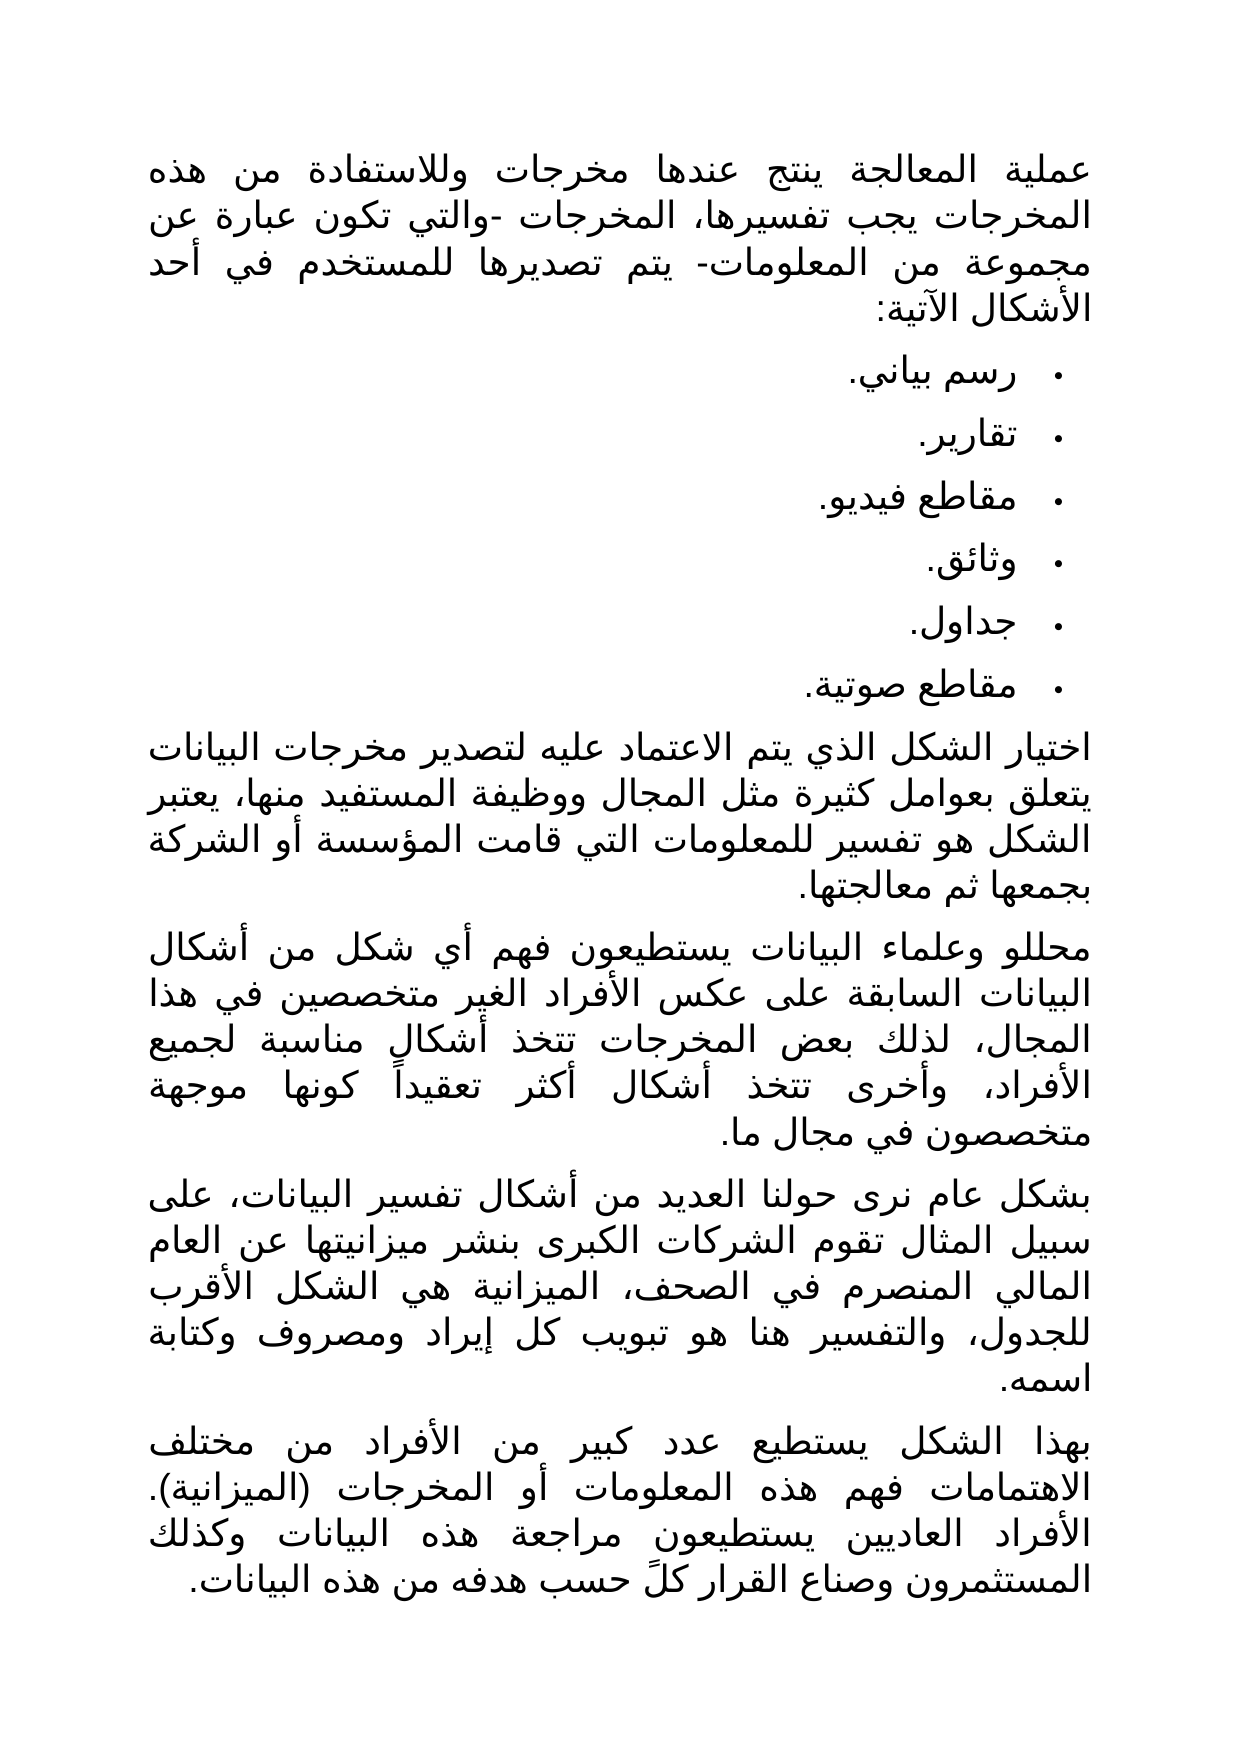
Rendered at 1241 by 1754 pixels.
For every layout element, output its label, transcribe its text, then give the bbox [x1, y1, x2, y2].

text بهذا الشكل يستطيع عدد كبير من الأفراد من مختلف الاهتمامات فهم هذه المعلومات أو المخرجات (الميزانية). الأفراد العاديين يستطيعون مراجعة هذه البيانات وكذلك المستثمرون وصناع القرار كلً حسب هدفه من هذه البيانات. [148, 1419, 1093, 1601]
text اختيار الشكل الذي يتم الاعتماد عليه لتصدير مخرجات البيانات يتعلق بعوامل كثيرة مثل المجال ووظيفة المستفيد منها، يعتبر الشكل هو تفسير للمعلومات التي قامت المؤسسة أو الشركة بجمعها ثم معالجتها. [148, 725, 1093, 906]
text بشكل عام نرى حولنا العديد من أشكال تفسير البيانات، على سبيل المثال تقوم الشركات الكبرى بنشر ميزانيتها عن العام المالي المنصرم في الصحف، الميزانية هي الشكل الأقرب للجدول، والتفسير هنا هو تبويب كل إيراد ومصروف وكتابة اسمه. [148, 1172, 1093, 1400]
list رسم بياني. [148, 348, 1055, 392]
list تقارير. [148, 411, 1055, 454]
text محللو وعلماء البيانات يستطيعون فهم أي شكل من أشكال البيانات السابقة على عكس الأفراد الغير متخصصين في هذا المجال، لذلك بعض المخرجات تتخذ أشكال مناسبة لجميع الأفراد، وأخرى تتخذ أشكال أكثر تعقيداً كونها موجهة متخصصون في مجال ما. [148, 926, 1093, 1153]
list جداول. [148, 599, 1055, 642]
list مقاطع صوتية. [148, 662, 1055, 705]
list مقاطع فيديو. [148, 474, 1055, 517]
text عملية المعالجة ينتج عندها مخرجات وللاستفادة من هذه المخرجات يجب تفسيرها، المخرجات -والتي تكون عبارة عن مجموعة من المعلومات- يتم تصديرها للمستخدم في أحد الأشكال الآتية: [148, 148, 1093, 329]
list وثائق. [148, 537, 1055, 580]
